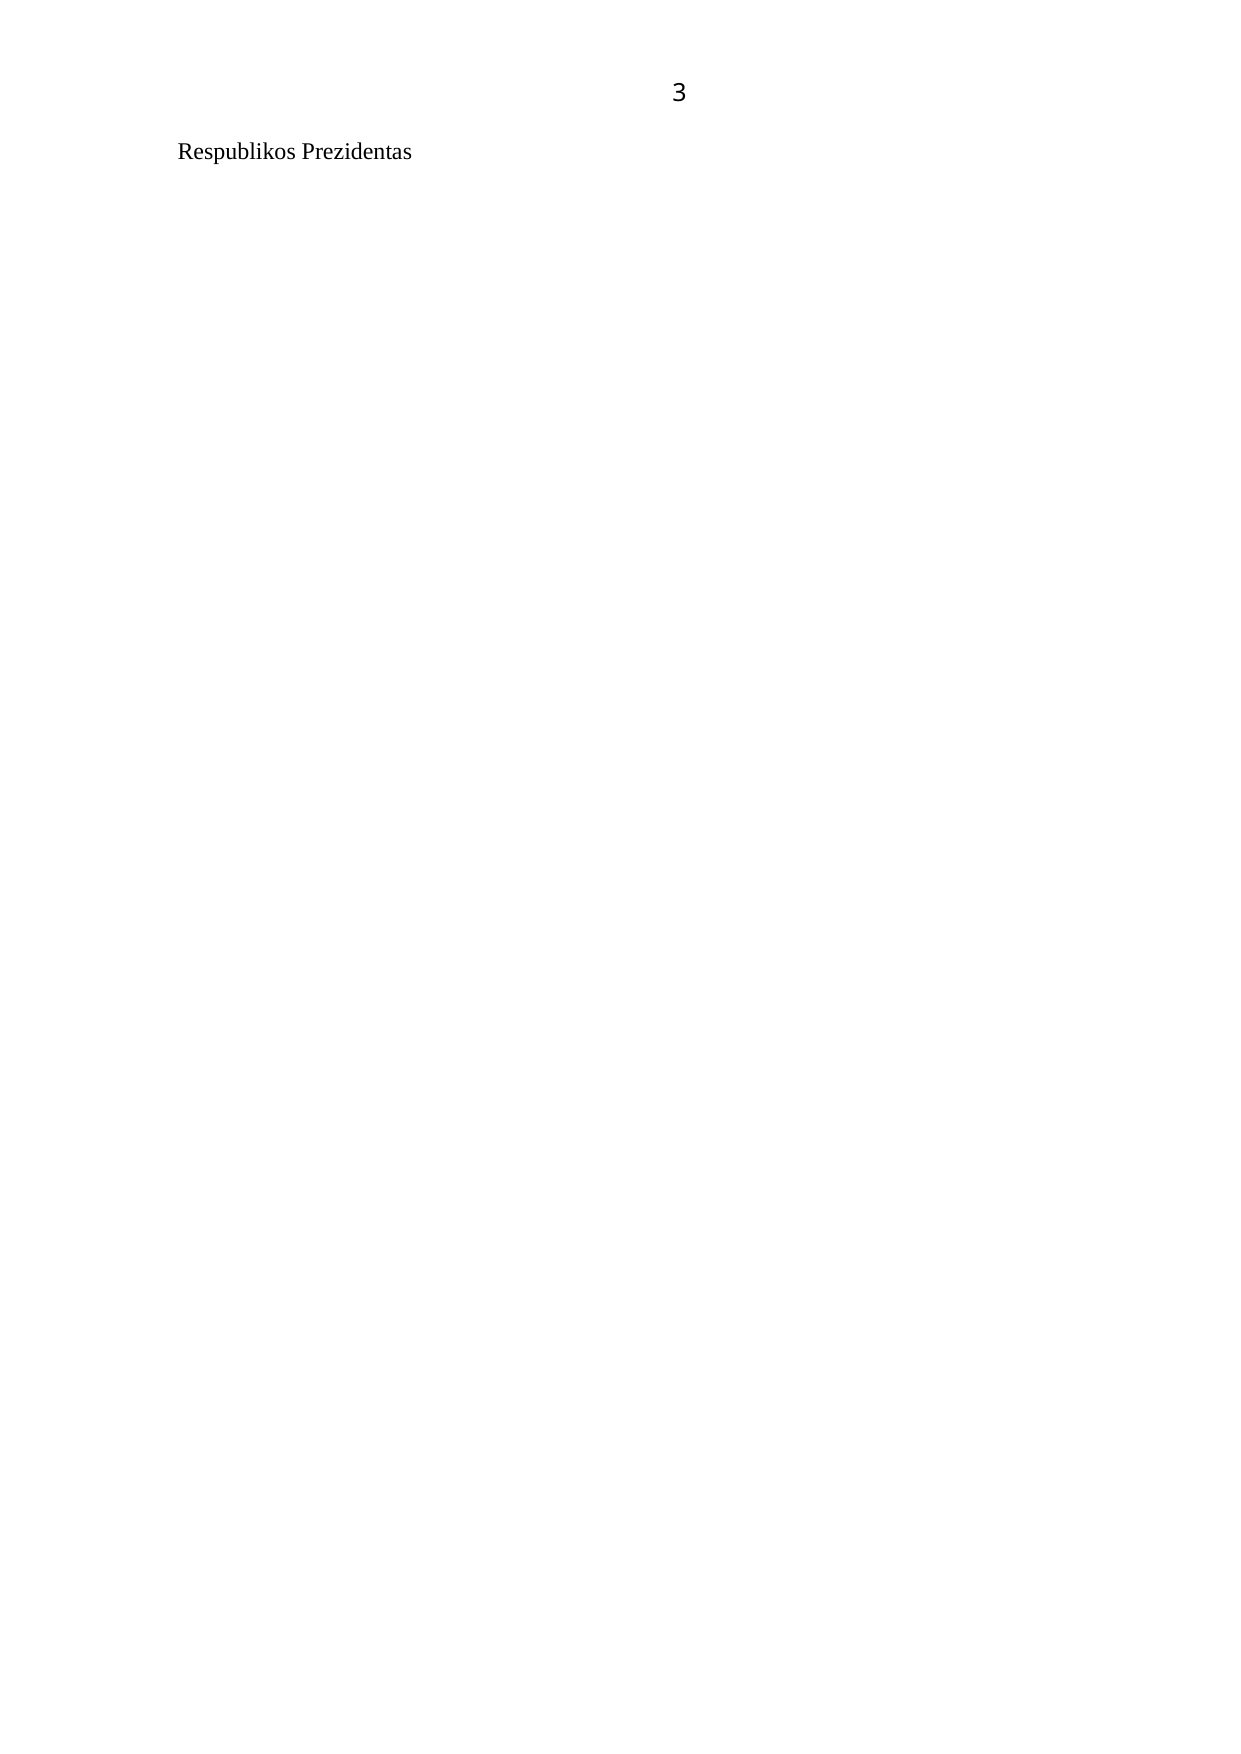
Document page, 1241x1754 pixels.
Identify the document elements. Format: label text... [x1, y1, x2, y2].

text Respublikos Prezidentas [177, 137, 1181, 164]
